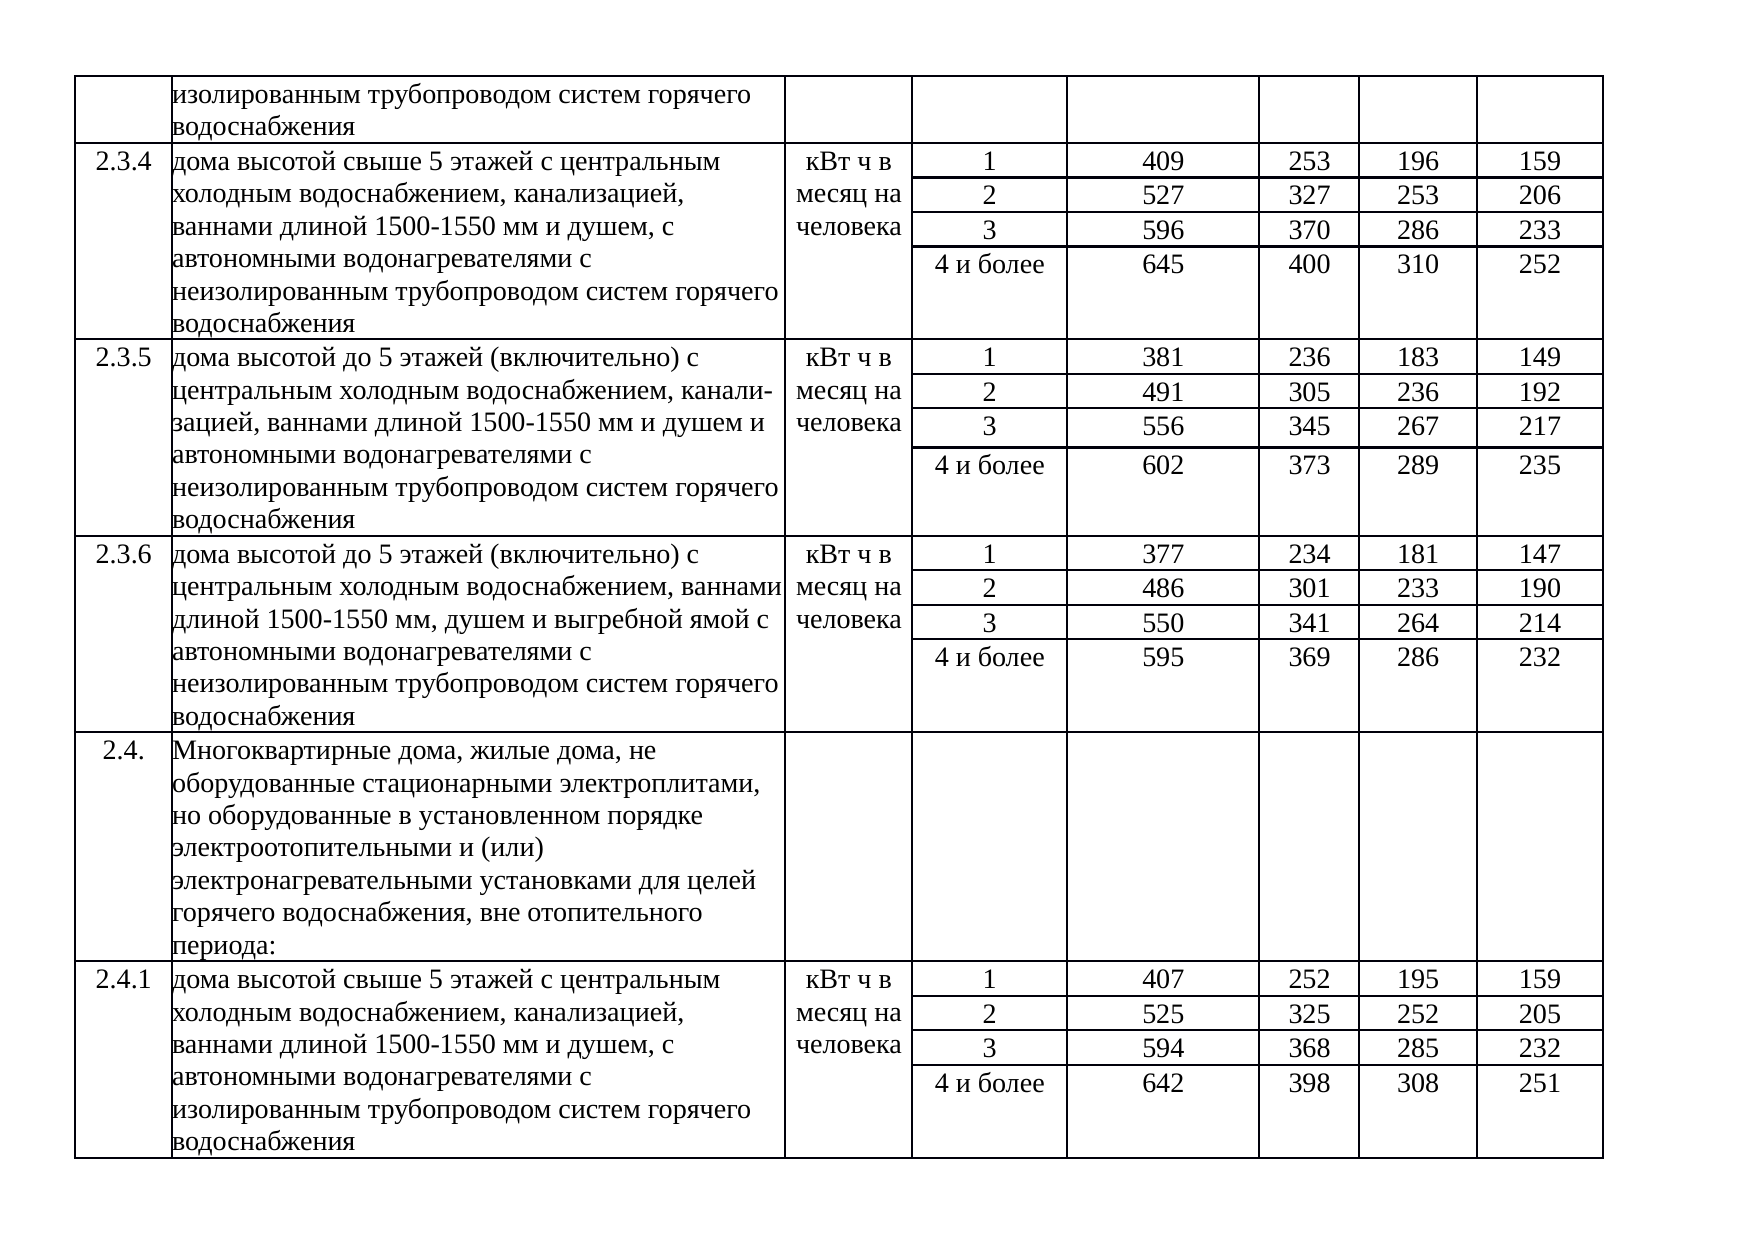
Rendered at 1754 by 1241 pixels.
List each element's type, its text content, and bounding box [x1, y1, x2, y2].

table_cell 232 [1478, 1031, 1602, 1063]
table_cell [1617, 1029, 1754, 1063]
table_cell [1608, 211, 1612, 245]
table_cell [1608, 1064, 1612, 1157]
table_cell 642 [1068, 1066, 1258, 1157]
table_cell [1612, 960, 1617, 994]
table_cell [1608, 338, 1612, 373]
table_cell [1612, 1064, 1617, 1157]
table_cell 409 [1068, 144, 1258, 176]
table_cell [1068, 733, 1258, 960]
table_cell 327 [1260, 179, 1358, 211]
table_cell [1608, 535, 1612, 569]
table_cell 398 [1260, 1066, 1358, 1157]
table_cell [1612, 638, 1617, 731]
table_cell 2.3.4 [76, 144, 171, 338]
table_cell 4 и более [913, 640, 1066, 731]
table_cell 233 [1478, 213, 1602, 245]
table_cell [1617, 407, 1754, 446]
table_cell 196 [1360, 144, 1476, 176]
table_cell [1612, 731, 1617, 960]
table_cell [913, 77, 1066, 142]
table_cell [1608, 245, 1612, 338]
table_cell 2.4. [76, 733, 171, 960]
table_cell [1617, 960, 1754, 994]
table_cell [1608, 569, 1612, 604]
table_cell 486 [1068, 571, 1258, 604]
table_cell [1612, 338, 1617, 373]
table_cell 252 [1360, 997, 1476, 1029]
table_cell 1 [913, 144, 1066, 176]
table_cell 264 [1360, 606, 1476, 638]
table_cell 251 [1478, 1066, 1602, 1157]
table_cell 159 [1478, 144, 1602, 176]
table_cell [1068, 77, 1258, 142]
table_cell 286 [1360, 213, 1476, 245]
table_cell дома высотой до 5 этажей (включительно) с центральным холодным водоснабжением, канали-зацией, ваннами длиной 1500-1550 мм и душем и автономными водонагревателями с неизолированным трубопроводом систем горячего водоснабжения [173, 340, 784, 535]
table_cell 190 [1478, 571, 1602, 604]
table_cell 233 [1360, 571, 1476, 604]
table_cell 400 [1260, 248, 1358, 338]
table_cell [786, 733, 911, 960]
table_cell [1608, 638, 1612, 731]
table_cell [1612, 211, 1617, 245]
table_cell [1617, 176, 1754, 211]
table_cell [1617, 142, 1754, 176]
table_cell 3 [913, 1031, 1066, 1063]
table_cell 645 [1068, 248, 1258, 338]
table_cell [1612, 569, 1617, 604]
table_cell 232 [1478, 640, 1602, 731]
table_cell 308 [1360, 1066, 1476, 1157]
table_cell 236 [1360, 375, 1476, 407]
table_cell 2 [913, 571, 1066, 604]
table_cell [1608, 176, 1612, 211]
table_cell [1617, 995, 1754, 1029]
table_cell [1612, 176, 1617, 211]
table_cell [1612, 604, 1617, 638]
table_cell [1478, 77, 1602, 142]
table_cell 407 [1068, 962, 1258, 994]
table_cell 594 [1068, 1031, 1258, 1063]
table_cell 2.4.1 [76, 962, 171, 1157]
table_cell 159 [1478, 962, 1602, 994]
table_cell [1617, 604, 1754, 638]
table_cell [1608, 407, 1612, 446]
table_cell 217 [1478, 409, 1602, 446]
table_cell 149 [1478, 340, 1602, 373]
table_cell [1612, 407, 1617, 446]
table_cell 286 [1360, 640, 1476, 731]
table_cell 377 [1068, 537, 1258, 569]
table_cell [913, 733, 1066, 960]
table_cell [1612, 1029, 1617, 1063]
table_cell 252 [1260, 962, 1358, 994]
table_cell 181 [1360, 537, 1476, 569]
table_cell 252 [1478, 248, 1602, 338]
table_cell 345 [1260, 409, 1358, 446]
table_cell [1612, 373, 1617, 407]
table_cell 4 и более [913, 1066, 1066, 1157]
table_cell [1617, 338, 1754, 373]
table_cell 527 [1068, 179, 1258, 211]
table_cell [1478, 733, 1602, 960]
table_cell 550 [1068, 606, 1258, 638]
table_cell 310 [1360, 248, 1476, 338]
table_cell [1617, 1064, 1754, 1157]
table_cell [1612, 995, 1617, 1029]
table_cell [1617, 731, 1754, 960]
table_cell 289 [1360, 449, 1476, 535]
table_cell 2 [913, 179, 1066, 211]
table_cell 370 [1260, 213, 1358, 245]
table_cell [1260, 77, 1358, 142]
table_cell [1608, 446, 1612, 535]
table_cell 2 [913, 997, 1066, 1029]
table_cell 253 [1360, 179, 1476, 211]
table_cell 183 [1360, 340, 1476, 373]
table_cell 301 [1260, 571, 1358, 604]
table_cell [1612, 245, 1617, 338]
table_cell 3 [913, 409, 1066, 446]
table_cell 368 [1260, 1031, 1358, 1063]
table_cell 596 [1068, 213, 1258, 245]
table_cell 373 [1260, 449, 1358, 535]
table_cell 341 [1260, 606, 1358, 638]
table_cell 1 [913, 340, 1066, 373]
table_cell [1608, 604, 1612, 638]
table_cell 3 [913, 213, 1066, 245]
table_cell кВт ч в месяц на человека [786, 340, 911, 535]
table_cell [786, 77, 911, 142]
table_cell [1612, 446, 1617, 535]
table_cell [1608, 1029, 1612, 1063]
table_cell 4 и более [913, 449, 1066, 535]
table_cell [1360, 77, 1476, 142]
table_cell [1617, 211, 1754, 245]
table_cell 381 [1068, 340, 1258, 373]
table_cell 325 [1260, 997, 1358, 1029]
table_cell [1612, 75, 1617, 142]
table_cell [1608, 731, 1612, 960]
table_cell изолированным трубопроводом систем горячего водоснабжения [173, 77, 784, 142]
table_cell [1608, 142, 1612, 176]
table_cell 2.3.6 [76, 537, 171, 731]
table_cell 556 [1068, 409, 1258, 446]
table_cell кВт ч в месяц на человека [786, 962, 911, 1157]
table_cell 595 [1068, 640, 1258, 731]
table_cell [1612, 535, 1617, 569]
table_cell кВт ч в месяц на человека [786, 537, 911, 731]
table_cell [1617, 535, 1754, 569]
table_cell 192 [1478, 375, 1602, 407]
table_cell 369 [1260, 640, 1358, 731]
table_cell 2 [913, 375, 1066, 407]
table_cell 206 [1478, 179, 1602, 211]
table_cell дома высотой свыше 5 этажей с центральным холодным водоснабжением, канализацией, ваннами длиной 1500-1550 мм и душем, с автономными водонагревателями с неизолированным трубопроводом систем горячего водоснабжения [173, 144, 784, 338]
table_cell [1617, 373, 1754, 407]
table_cell [76, 77, 171, 142]
table_cell 3 [913, 606, 1066, 638]
table_cell [1360, 733, 1476, 960]
table_cell 147 [1478, 537, 1602, 569]
table_cell 2.3.5 [76, 340, 171, 535]
table_cell дома высотой свыше 5 этажей с центральным холодным водоснабжением, канализацией, ваннами длиной 1500-1550 мм и душем, с автономными водонагревателями с изолированным трубопроводом систем горячего водоснабжения [173, 962, 784, 1157]
table_cell 195 [1360, 962, 1476, 994]
table_cell 235 [1478, 449, 1602, 535]
table_cell 4 и более [913, 248, 1066, 338]
table_cell 205 [1478, 997, 1602, 1029]
table_cell [1617, 638, 1754, 731]
table_cell 305 [1260, 375, 1358, 407]
table_cell [1608, 75, 1612, 142]
table_cell [1612, 142, 1617, 176]
table_cell 236 [1260, 340, 1358, 373]
table_cell 602 [1068, 449, 1258, 535]
table_cell [1608, 995, 1612, 1029]
table_cell [1617, 75, 1754, 142]
table_cell 285 [1360, 1031, 1476, 1063]
table_cell дома высотой до 5 этажей (включительно) с центральным холодным водоснабжением, ваннами длиной 1500-1550 мм, душем и выгребной ямой с автономными водонагревателями с неизолированным трубопроводом систем горячего водоснабжения [173, 537, 784, 731]
table_cell 525 [1068, 997, 1258, 1029]
table_cell 1 [913, 962, 1066, 994]
table_cell 491 [1068, 375, 1258, 407]
table_cell [1617, 446, 1754, 535]
table_cell 1 [913, 537, 1066, 569]
table_cell [1608, 960, 1612, 994]
table_cell 267 [1360, 409, 1476, 446]
table_cell 234 [1260, 537, 1358, 569]
table_cell [1608, 373, 1612, 407]
table_cell [1617, 569, 1754, 604]
table_cell [1260, 733, 1358, 960]
table_cell 253 [1260, 144, 1358, 176]
table_cell 214 [1478, 606, 1602, 638]
table_cell [1617, 245, 1754, 338]
table_cell кВт ч в месяц на человека [786, 144, 911, 338]
table_cell Многоквартирные дома, жилые дома, не оборудованные стационарными электроплитами, но оборудованные в установленном порядке электроотопительными и (или) электронагревательными установками для целей горячего водоснабжения, вне отопительного периода: [173, 733, 784, 960]
